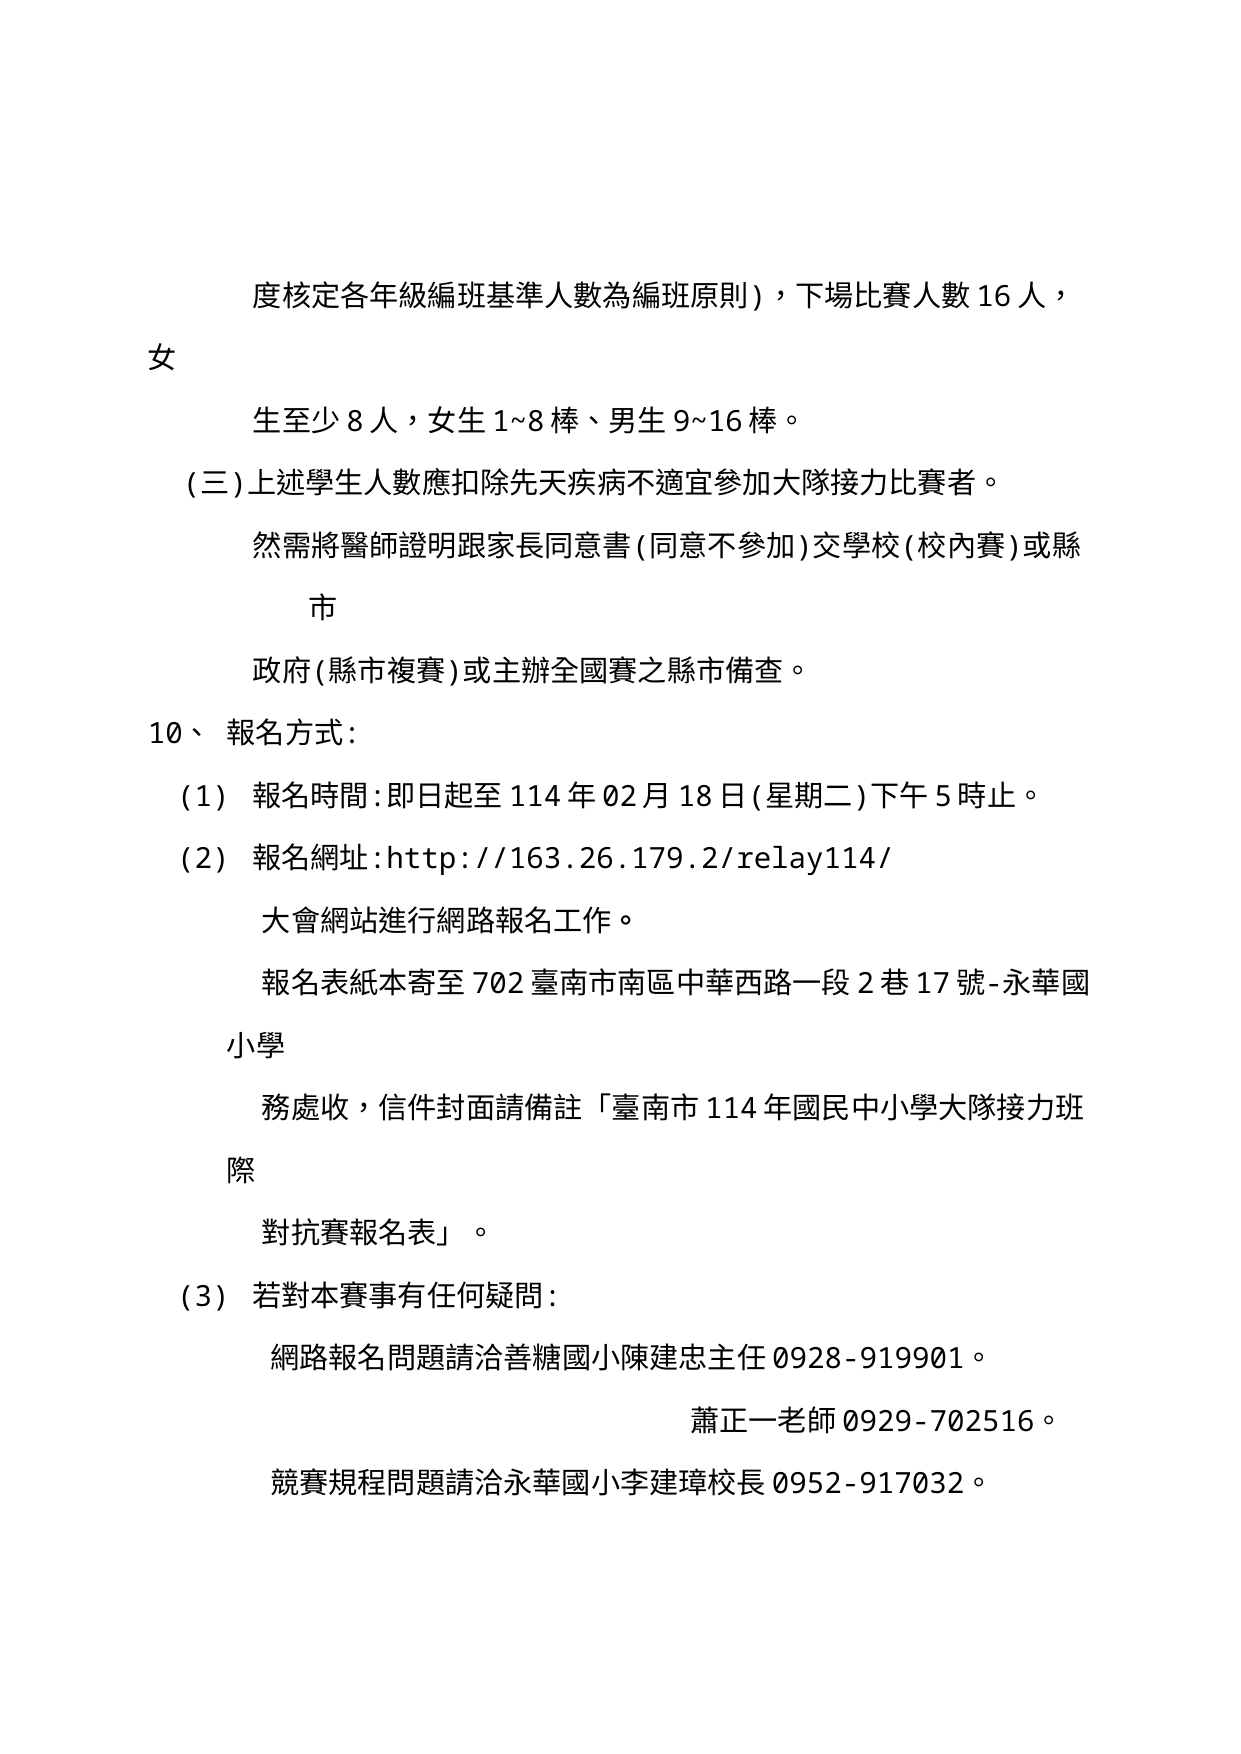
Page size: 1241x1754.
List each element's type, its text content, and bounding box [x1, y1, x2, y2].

text 政府(縣市複賽)或主辦全國賽之縣市備查。 [148, 627, 1092, 689]
text (三)上述學生人數應扣除先天疾病不適宜參加大隊接力比賽者。 [148, 439, 1092, 502]
text 大會網站進行網路報名工作。 [227, 877, 1092, 939]
text 然需將醫師證明跟家長同意書(同意不參加)交學校(校內賽)或縣市 [148, 502, 1092, 627]
text 蕭正一老師0929-702516。 [148, 1377, 1092, 1439]
text 務處收，信件封面請備註「臺南市114年國民中小學大隊接力班際 [227, 1064, 1092, 1189]
list 報名時間:即日起至114年02月18日(星期二)下午5時止。 [177, 752, 1092, 814]
list 報名方式: [148, 689, 1092, 752]
list 報名網址:http://163.26.179.2/relay114/ [177, 814, 1092, 877]
text 報名表紙本寄至702臺南市南區中華西路一段2巷17號-永華國小學 [227, 939, 1092, 1064]
text 生至少8人，女生1~8棒、男生9~16棒。 [148, 377, 1092, 439]
list 若對本賽事有任何疑問: [177, 1252, 1092, 1314]
text 競賽規程問題請洽永華國小李建璋校長0952-917032。 [147, 1439, 1092, 1502]
text 度核定各年級編班基準人數為編班原則)，下場比賽人數16人，女 [148, 252, 1092, 377]
text 對抗賽報名表」。 [227, 1189, 1092, 1252]
text 網路報名問題請洽善糖國小陳建忠主任0928-919901。 [148, 1314, 1092, 1377]
